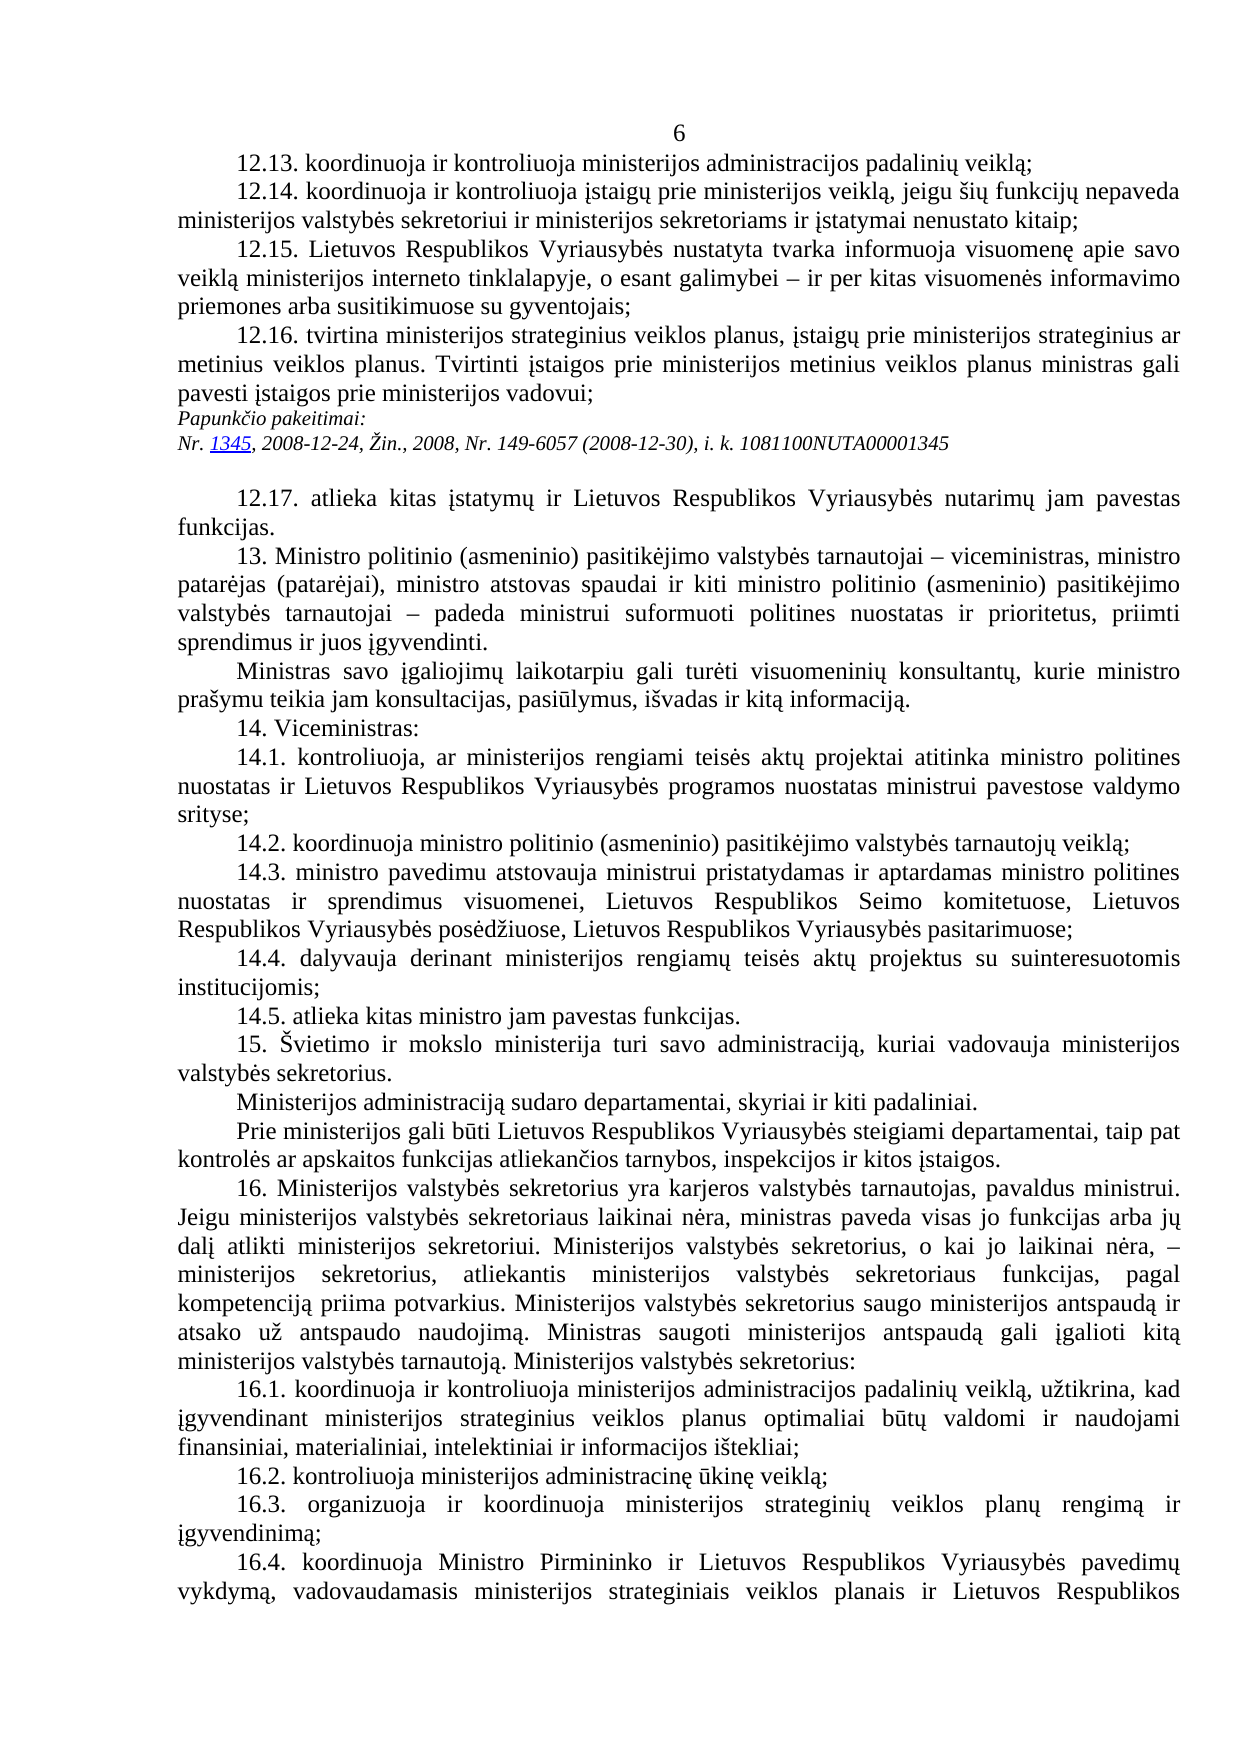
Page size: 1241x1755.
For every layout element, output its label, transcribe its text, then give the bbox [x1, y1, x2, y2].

text 16.2. kontroliuoja ministerijos administracinę ūkinę veiklą; [177, 1461, 1181, 1489]
text 12.15. Lietuvos Respublikos Vyriausybės nustatyta tvarka informuoja visuomenę apie savo veiklą ministerijos interneto tinklalapyje, o esant galimybei – ir per kitas visuomenės informavimo priemones arba susitikimuose su gyventojais; [177, 234, 1181, 320]
text 16.1. koordinuoja ir kontroliuoja ministerijos administracijos padalinių veiklą, užtikrina, kad įgyvendinant ministerijos strateginius veiklos planus optimaliai būtų valdomi ir naudojami finansiniai, materialiniai, intelektiniai ir informacijos ištekliai; [177, 1374, 1181, 1461]
text 15. Švietimo ir mokslo ministerija turi savo administraciją, kuriai vadovauja ministerijos valstybės sekretorius. [177, 1029, 1181, 1087]
text 14.5. atlieka kitas ministro jam pavestas funkcijas. [177, 1001, 1181, 1029]
text 16. Ministerijos valstybės sekretorius yra karjeros valstybės tarnautojas, pavaldus ministrui. Jeigu ministerijos valstybės sekretoriaus laikinai nėra, ministras paveda visas jo funkcijas arba jų dalį atlikti ministerijos sekretoriui. Ministerijos valstybės sekretorius, o kai jo laikinai nėra, – ministerijos sekretorius, atliekantis ministerijos valstybės sekretoriaus funkcijas, pagal kompetenciją priima potvarkius. Ministerijos valstybės sekretorius saugo ministerijos antspaudą ir atsako už antspaudo naudojimą. Ministras saugoti ministerijos antspaudą gali įgalioti kitą ministerijos valstybės tarnautoją. Ministerijos valstybės sekretorius: [177, 1173, 1181, 1374]
text 14.4. dalyvauja derinant ministerijos rengiamų teisės aktų projektus su suinteresuotomis institucijomis; [177, 943, 1181, 1001]
text 16.3. organizuoja ir koordinuoja ministerijos strateginių veiklos planų rengimą ir įgyvendinimą; [177, 1489, 1181, 1547]
text 12.16. tvirtina ministerijos strateginius veiklos planus, įstaigų prie ministerijos strateginius ar metinius veiklos planus. Tvirtinti įstaigos prie ministerijos metinius veiklos planus ministras gali pavesti įstaigos prie ministerijos vadovui; [177, 320, 1181, 406]
text Papunkčio pakeitimai: [177, 406, 1181, 430]
text Ministerijos administraciją sudaro departamentai, skyriai ir kiti padaliniai. [177, 1087, 1181, 1116]
text 14.3. ministro pavedimu atstovauja ministrui pristatydamas ir aptardamas ministro politines nuostatas ir sprendimus visuomenei, Lietuvos Respublikos Seimo komitetuose, Lietuvos Respublikos Vyriausybės posėdžiuose, Lietuvos Respublikos Vyriausybės pasitarimuose; [177, 857, 1181, 943]
text 12.17. atlieka kitas įstatymų ir Lietuvos Respublikos Vyriausybės nutarimų jam pavestas funkcijas. [177, 483, 1181, 541]
text Ministras savo įgaliojimų laikotarpiu gali turėti visuomeninių konsultantų, kurie ministro prašymu teikia jam konsultacijas, pasiūlymus, išvadas ir kitą informaciją. [177, 656, 1181, 713]
text 14.2. koordinuoja ministro politinio (asmeninio) pasitikėjimo valstybės tarnautojų veiklą; [177, 828, 1181, 857]
text 14.1. kontroliuoja, ar ministerijos rengiami teisės aktų projektai atitinka ministro politines nuostatas ir Lietuvos Respublikos Vyriausybės programos nuostatas ministrui pavestose valdymo srityse; [177, 742, 1181, 828]
text Prie ministerijos gali būti Lietuvos Respublikos Vyriausybės steigiami departamentai, taip pat kontrolės ar apskaitos funkcijas atliekančios tarnybos, inspekcijos ir kitos įstaigos. [177, 1116, 1181, 1173]
text 16.4. koordinuoja Ministro Pirmininko ir Lietuvos Respublikos Vyriausybės pavedimų vykdymą, vadovaudamasis ministerijos strateginiais veiklos planais ir Lietuvos Respublikos [177, 1547, 1181, 1604]
text Nr. 1345, 2008-12-24, Žin., 2008, Nr. 149-6057 (2008-12-30), i. k. 1081100NUTA00001345 [177, 430, 1181, 454]
text 12.14. koordinuoja ir kontroliuoja įstaigų prie ministerijos veiklą, jeigu šių funkcijų nepaveda ministerijos valstybės sekretoriui ir ministerijos sekretoriams ir įstatymai nenustato kitaip; [177, 176, 1181, 234]
text 13. Ministro politinio (asmeninio) pasitikėjimo valstybės tarnautojai – viceministras, ministro patarėjas (patarėjai), ministro atstovas spaudai ir kiti ministro politinio (asmeninio) pasitikėjimo valstybės tarnautojai – padeda ministrui suformuoti politines nuostatas ir prioritetus, priimti sprendimus ir juos įgyvendinti. [177, 541, 1181, 656]
text 12.13. koordinuoja ir kontroliuoja ministerijos administracijos padalinių veiklą; [177, 148, 1181, 176]
text 14. Viceministras: [177, 713, 1181, 742]
